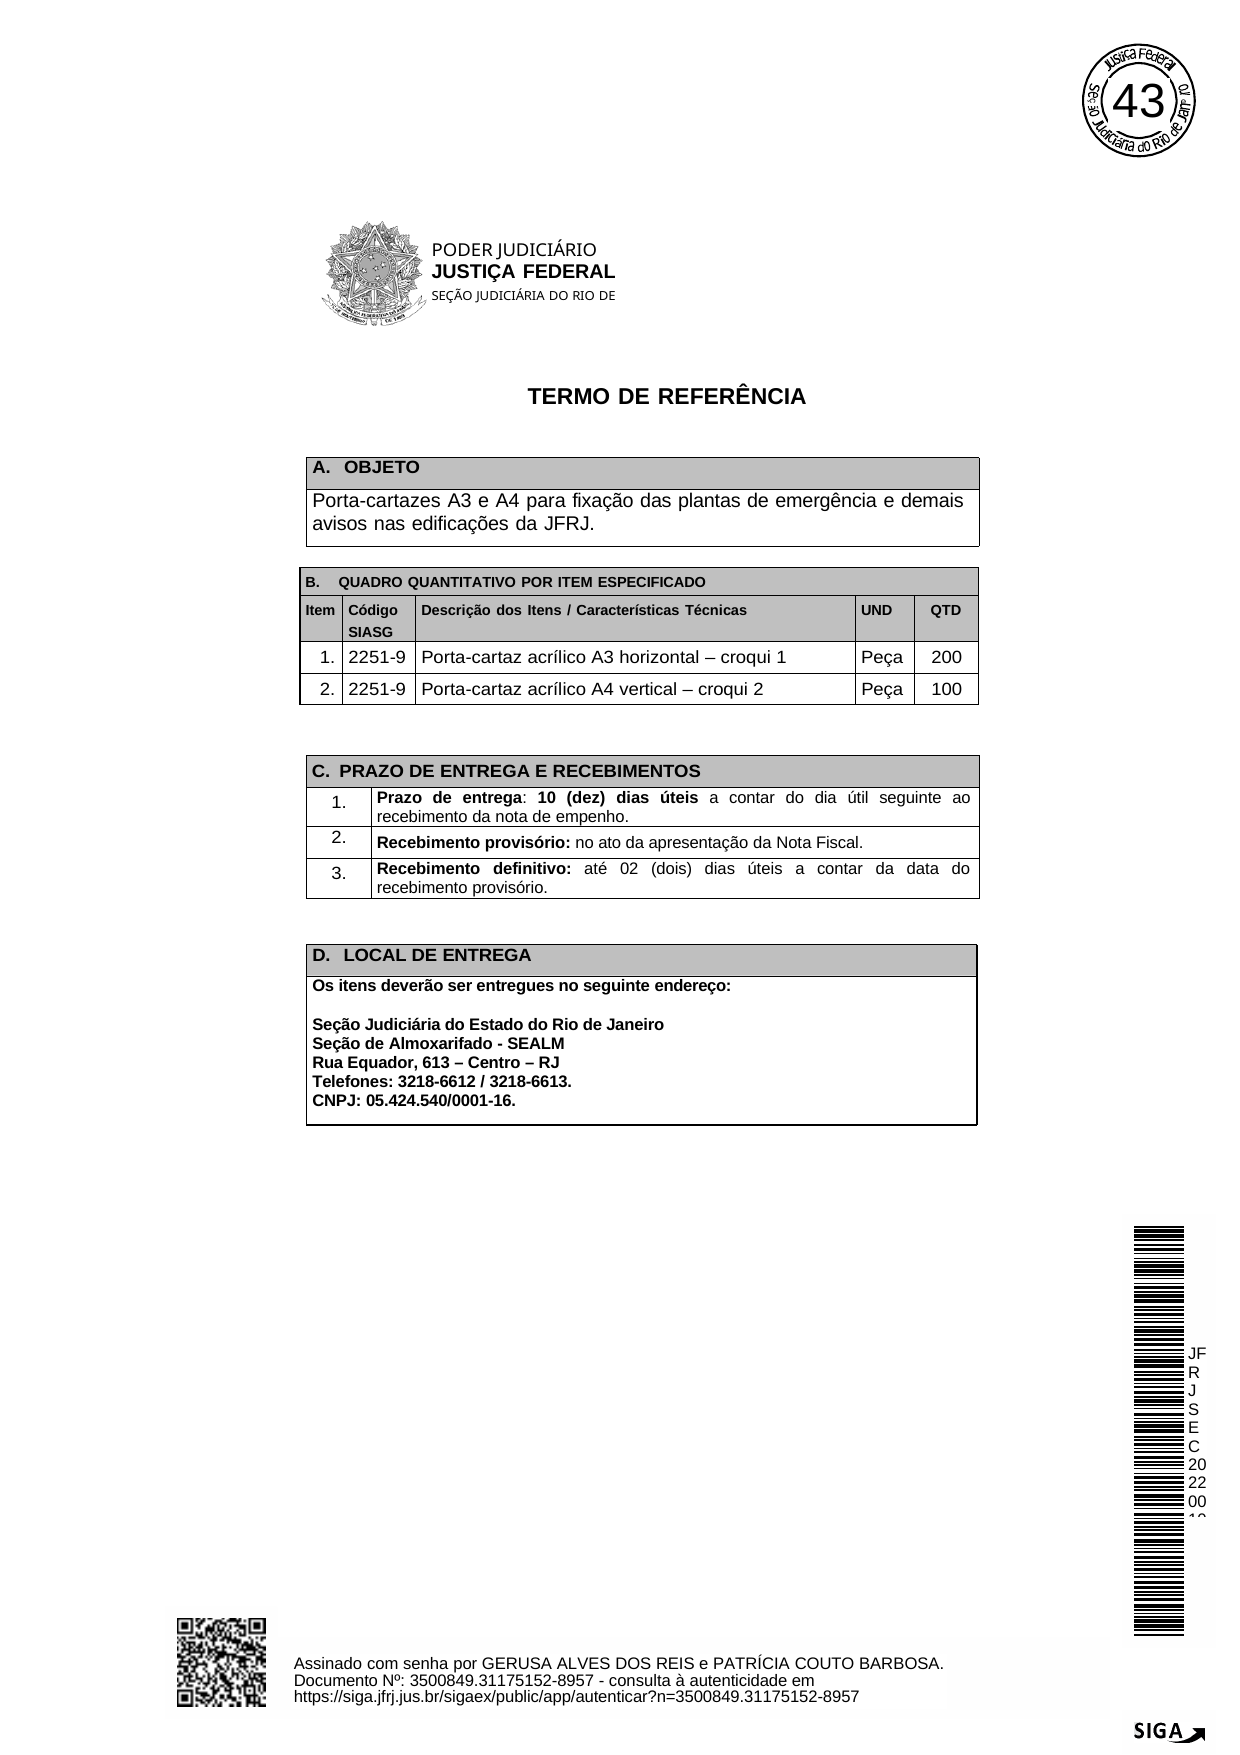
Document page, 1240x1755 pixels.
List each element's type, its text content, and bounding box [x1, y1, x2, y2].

table_cell Porta-cartaz acrílico A3 horizontal – croqui 1 [416, 642, 855, 672]
table_cell Item [301, 596, 342, 641]
table_cell 3. [307, 859, 371, 897]
table_cell Recebimento definitivo: até 02 (dois) dias úteis a contar da data do recebimento provisório. [372, 859, 979, 897]
table_cell 100 [915, 674, 978, 704]
table_cell Porta-cartaz acrílico A4 vertical – croqui 2 [416, 674, 855, 704]
text ç [1088, 98, 1099, 106]
table_cell Descrição dos Itens / Características Técnicas [416, 596, 855, 641]
text JFRJSEC202200101A [1188, 1345, 1207, 1517]
subtitle TERMO DE REFERÊNCIA [525, 383, 809, 409]
table_cell 2. [301, 674, 342, 704]
table_cell 1. [307, 788, 371, 826]
table_cell 200 [915, 642, 978, 672]
table_cell Código SIASG [343, 596, 415, 641]
table_cell QTD [915, 596, 978, 641]
table_cell Recebimento provisório: no ato da apresentação da Nota Fiscal. [372, 827, 979, 858]
table_cell Prazo de entrega: 10 (dez) dias úteis a contar do dia útil seguinte ao recebimento da nota de empenho. [372, 788, 979, 826]
table_cell 2. [307, 827, 371, 858]
table_header B. QUADRO QUANTITATIVO POR ITEM ESPECIFICADO [301, 568, 978, 595]
table_cell Peça [856, 674, 914, 704]
table_cell 2251-9 [343, 642, 415, 672]
table_cell 2251-9 [343, 674, 415, 704]
text e [1180, 95, 1193, 105]
table_cell 1. [301, 642, 342, 672]
table_header C. PRAZO DE ENTREGA E RECEBIMENTOS [307, 756, 979, 787]
table_cell Peça [856, 642, 914, 672]
table_cell UND [856, 596, 914, 641]
